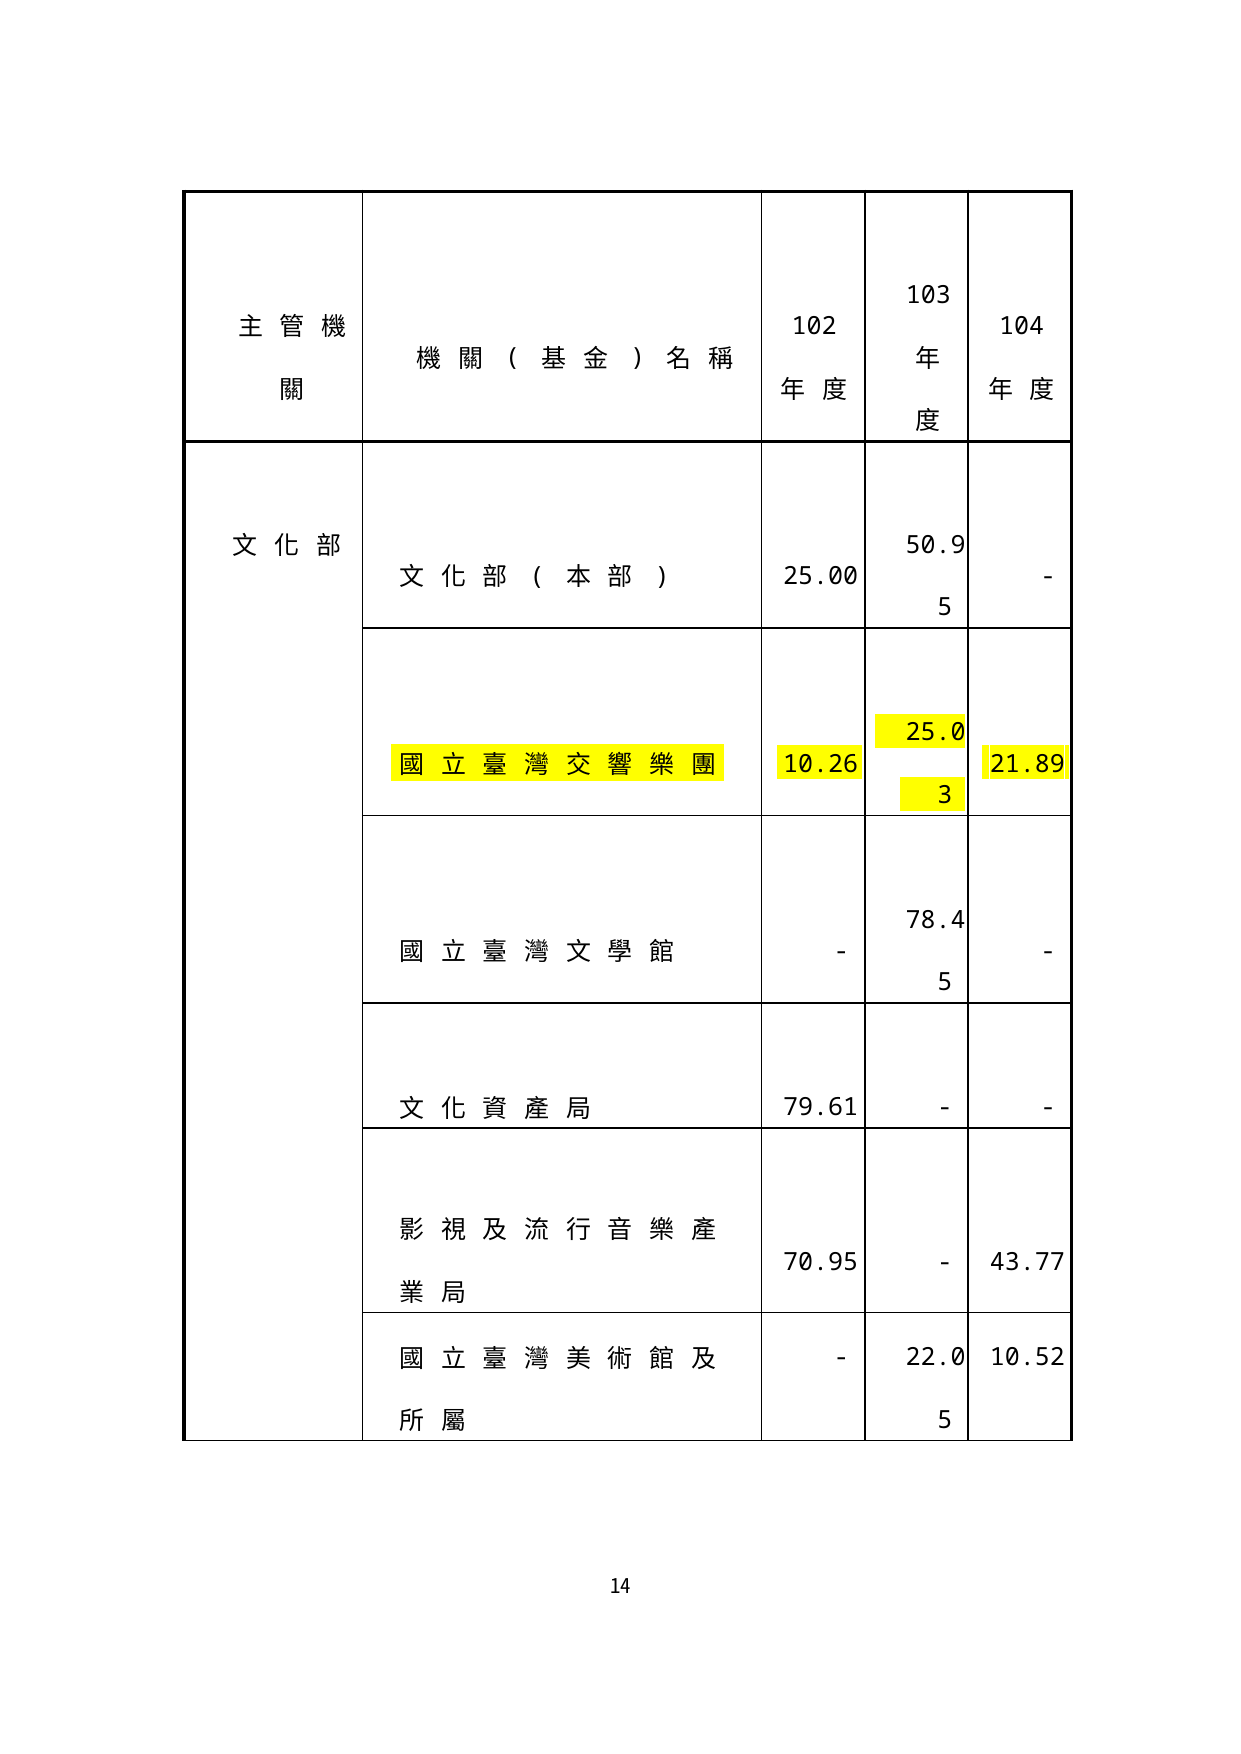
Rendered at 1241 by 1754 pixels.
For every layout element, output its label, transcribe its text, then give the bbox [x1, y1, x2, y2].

table_cell - [762, 1313, 864, 1439]
table_cell - [762, 816, 864, 1002]
table_cell 43.77 [969, 1129, 1070, 1311]
table_cell 影視及流行音樂產業局 [363, 1129, 761, 1311]
table_cell 文化部(本部) [363, 443, 761, 627]
table_cell 文化部 [186, 443, 362, 1439]
table_header 103年度 [866, 193, 967, 439]
table_header 機關(基金)名稱 [363, 193, 761, 439]
table_cell 78.45 [866, 816, 967, 1002]
table_cell 國立臺灣文學館 [363, 816, 761, 1002]
table_cell - [969, 1004, 1070, 1127]
table_cell 文化資產局 [363, 1004, 761, 1127]
table_cell - [866, 1004, 967, 1127]
table_cell 79.61 [762, 1004, 864, 1127]
table_header 主管機關 [186, 193, 362, 439]
table_cell - [969, 443, 1070, 627]
table_cell - [969, 816, 1070, 1002]
table_cell 國立臺灣交響樂團 [363, 629, 761, 814]
table_cell 21.89 [969, 629, 1070, 814]
table_cell 國立臺灣美術館及所屬 [363, 1313, 761, 1439]
table_header 102年度 [762, 193, 864, 439]
table_cell 70.95 [762, 1129, 864, 1311]
table_cell 10.52 [969, 1313, 1070, 1439]
table_cell 10.26 [762, 629, 864, 814]
table_cell 22.05 [866, 1313, 967, 1439]
table_cell 50.95 [866, 443, 967, 627]
table_cell 25.00 [762, 443, 864, 627]
table_header 104年度 [969, 193, 1070, 439]
table_cell 25.03 [866, 629, 967, 814]
table_cell - [866, 1129, 967, 1311]
